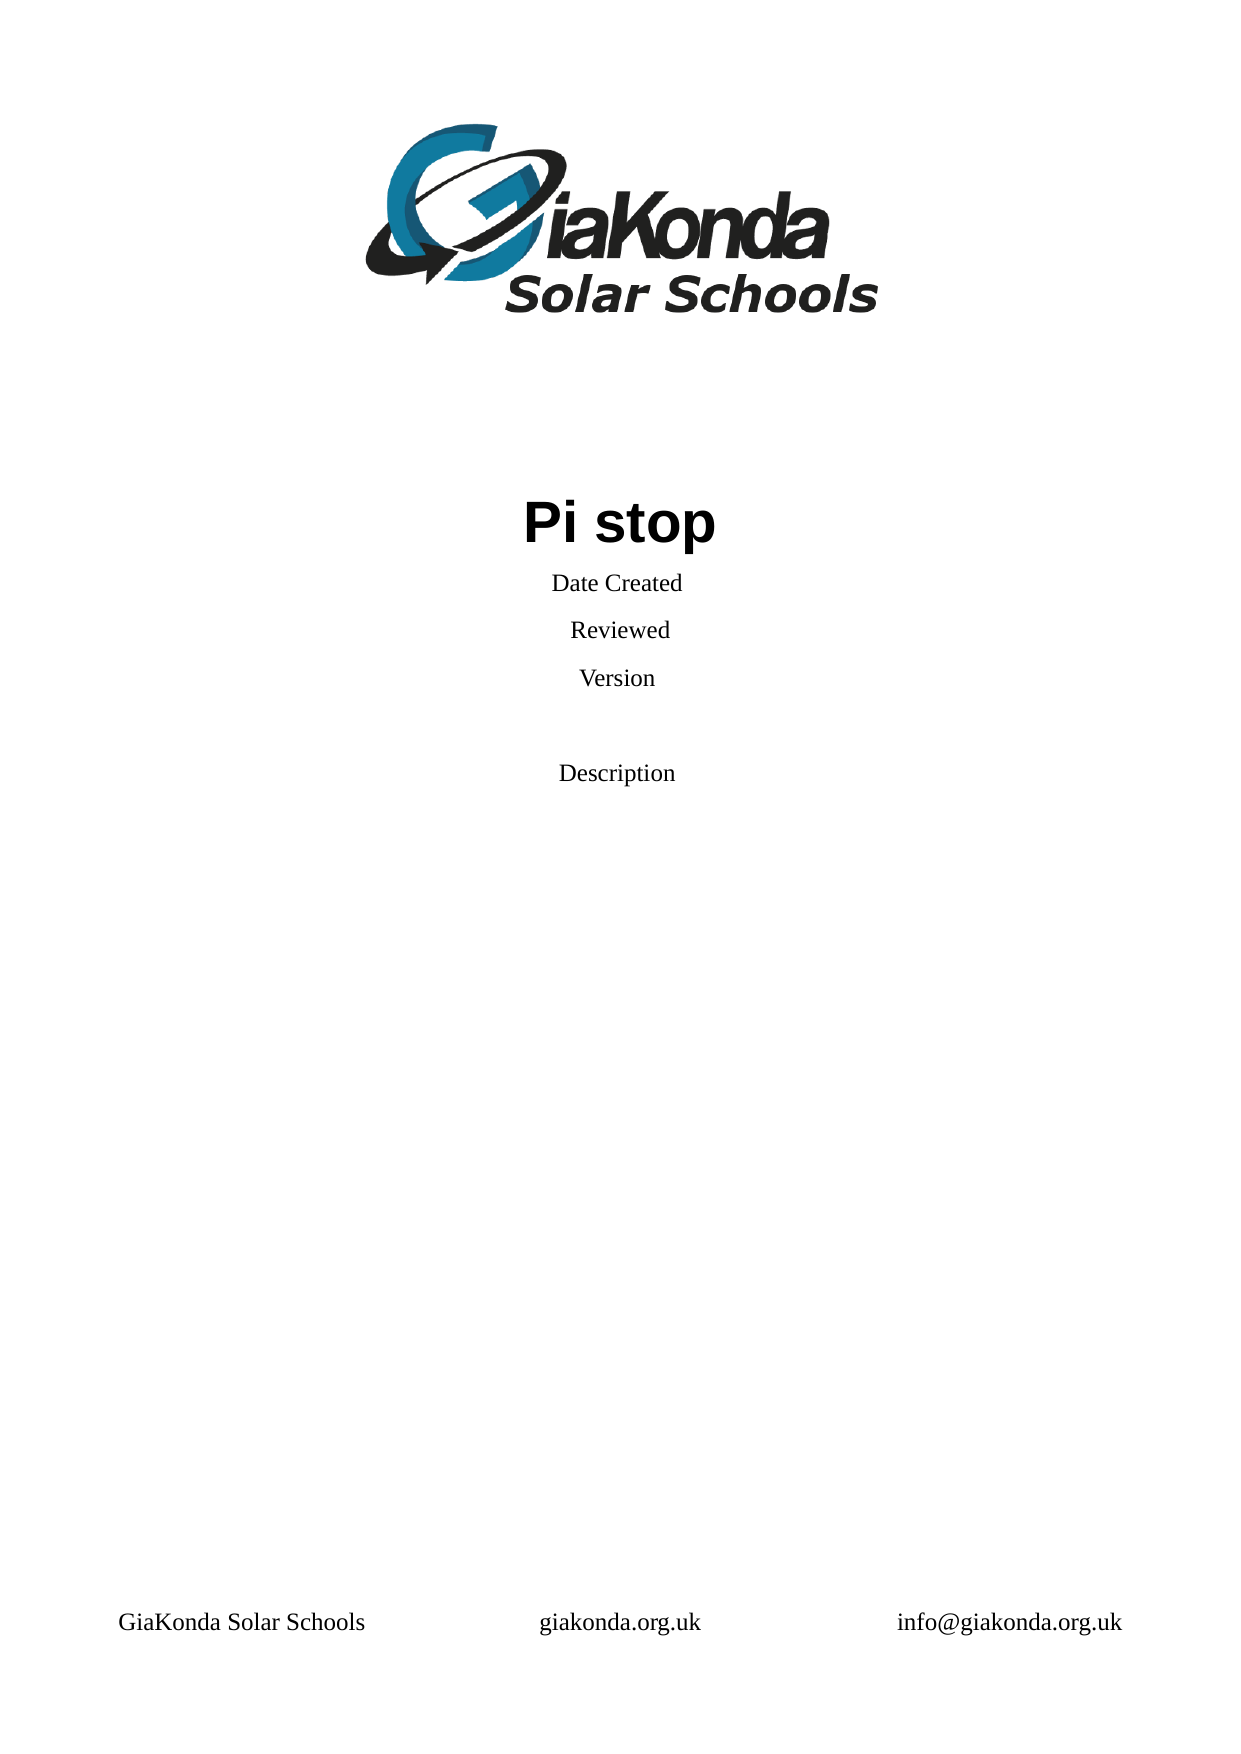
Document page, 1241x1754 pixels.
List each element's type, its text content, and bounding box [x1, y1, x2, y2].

text Version [118, 663, 1122, 692]
picture [359, 118, 881, 319]
text Reviewed [118, 615, 1122, 644]
text Date Created [118, 568, 1122, 596]
title Pi stop [118, 488, 1122, 555]
text Description [118, 758, 1122, 787]
